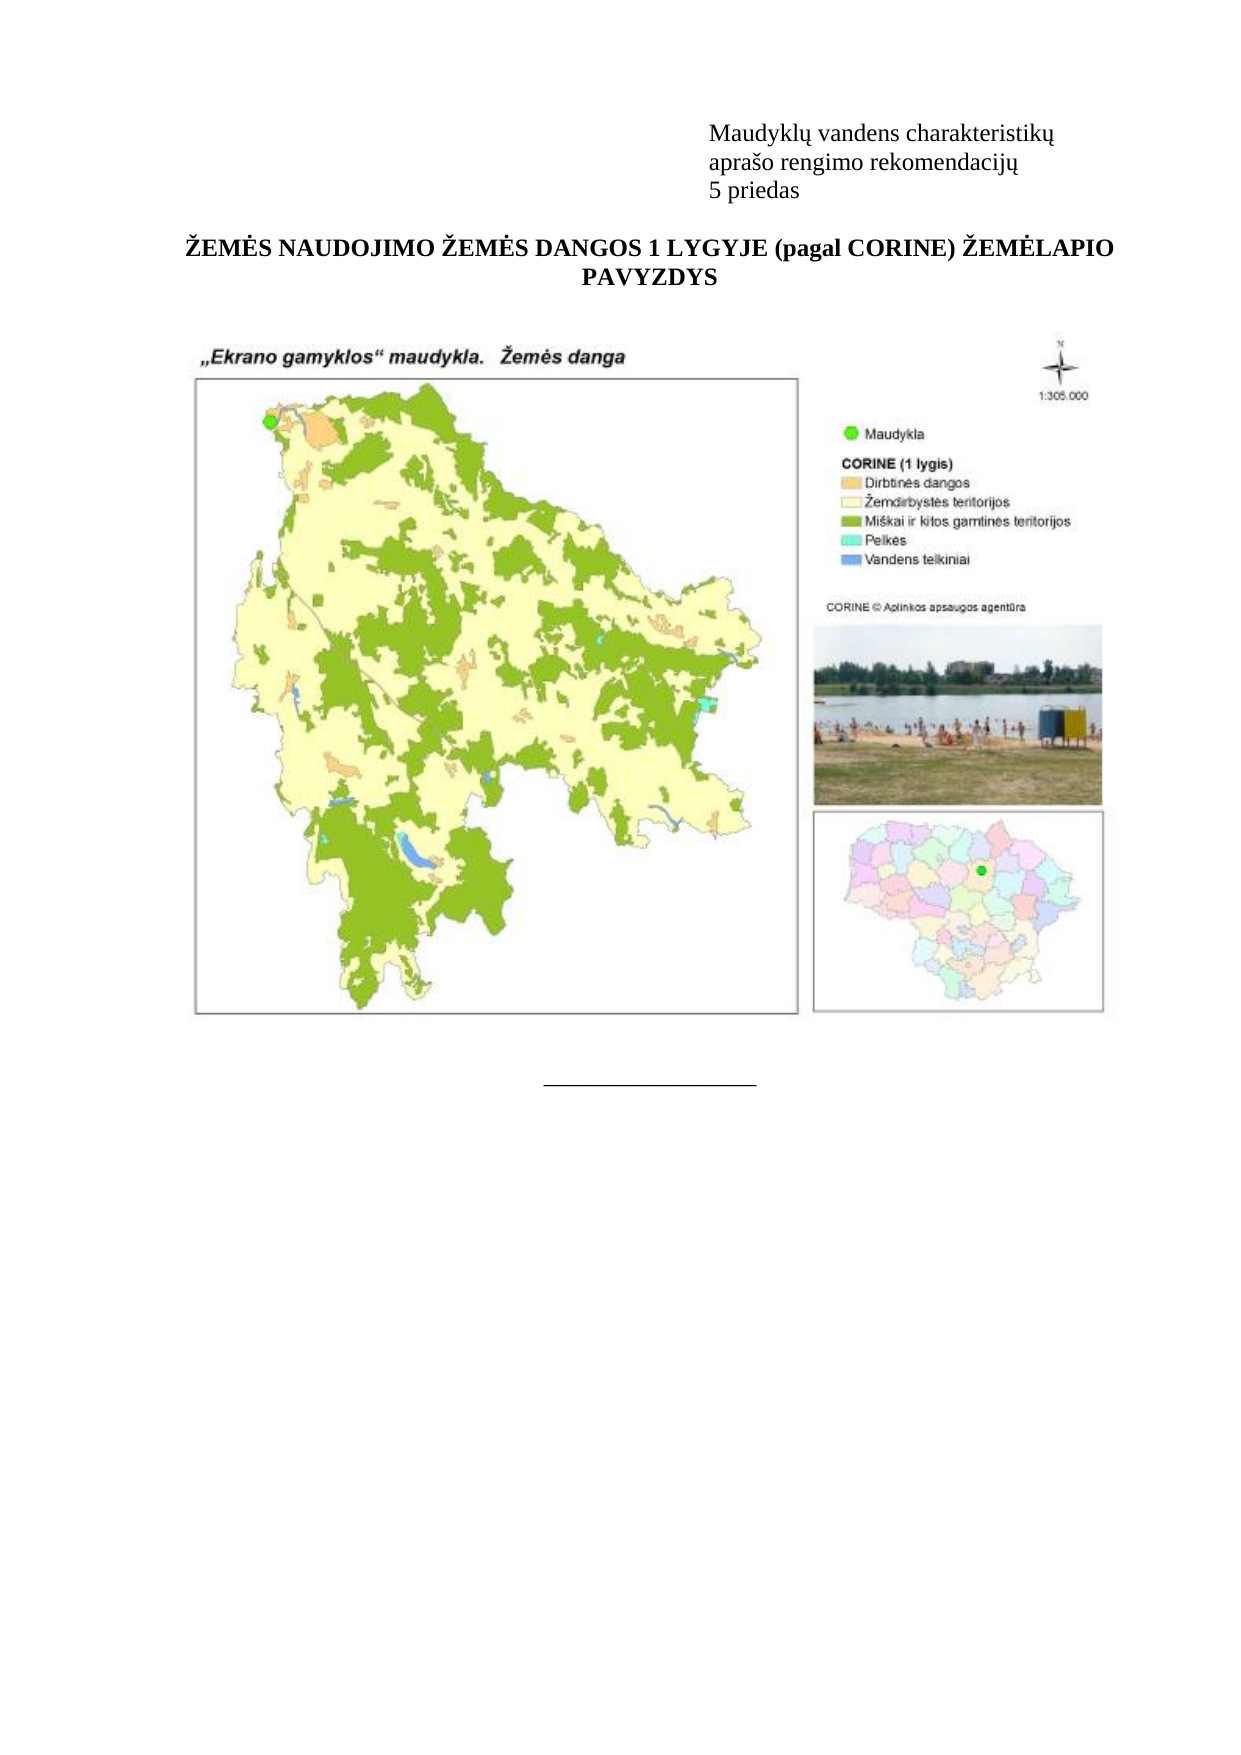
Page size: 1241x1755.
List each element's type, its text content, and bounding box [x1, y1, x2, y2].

text Maudyklų vandens charakteristikų [177, 118, 1119, 147]
text _________________ [177, 1061, 1122, 1089]
text aprašo rengimo rekomendacijų [177, 147, 1119, 176]
text 5 priedas [177, 176, 1122, 204]
text ŽEMĖS NAUDOJIMO ŽEMĖS DANGOS 1 LYGYJE (pagal CORINE) ŽEMĖLAPIO PAVYZDYS [177, 233, 1122, 291]
